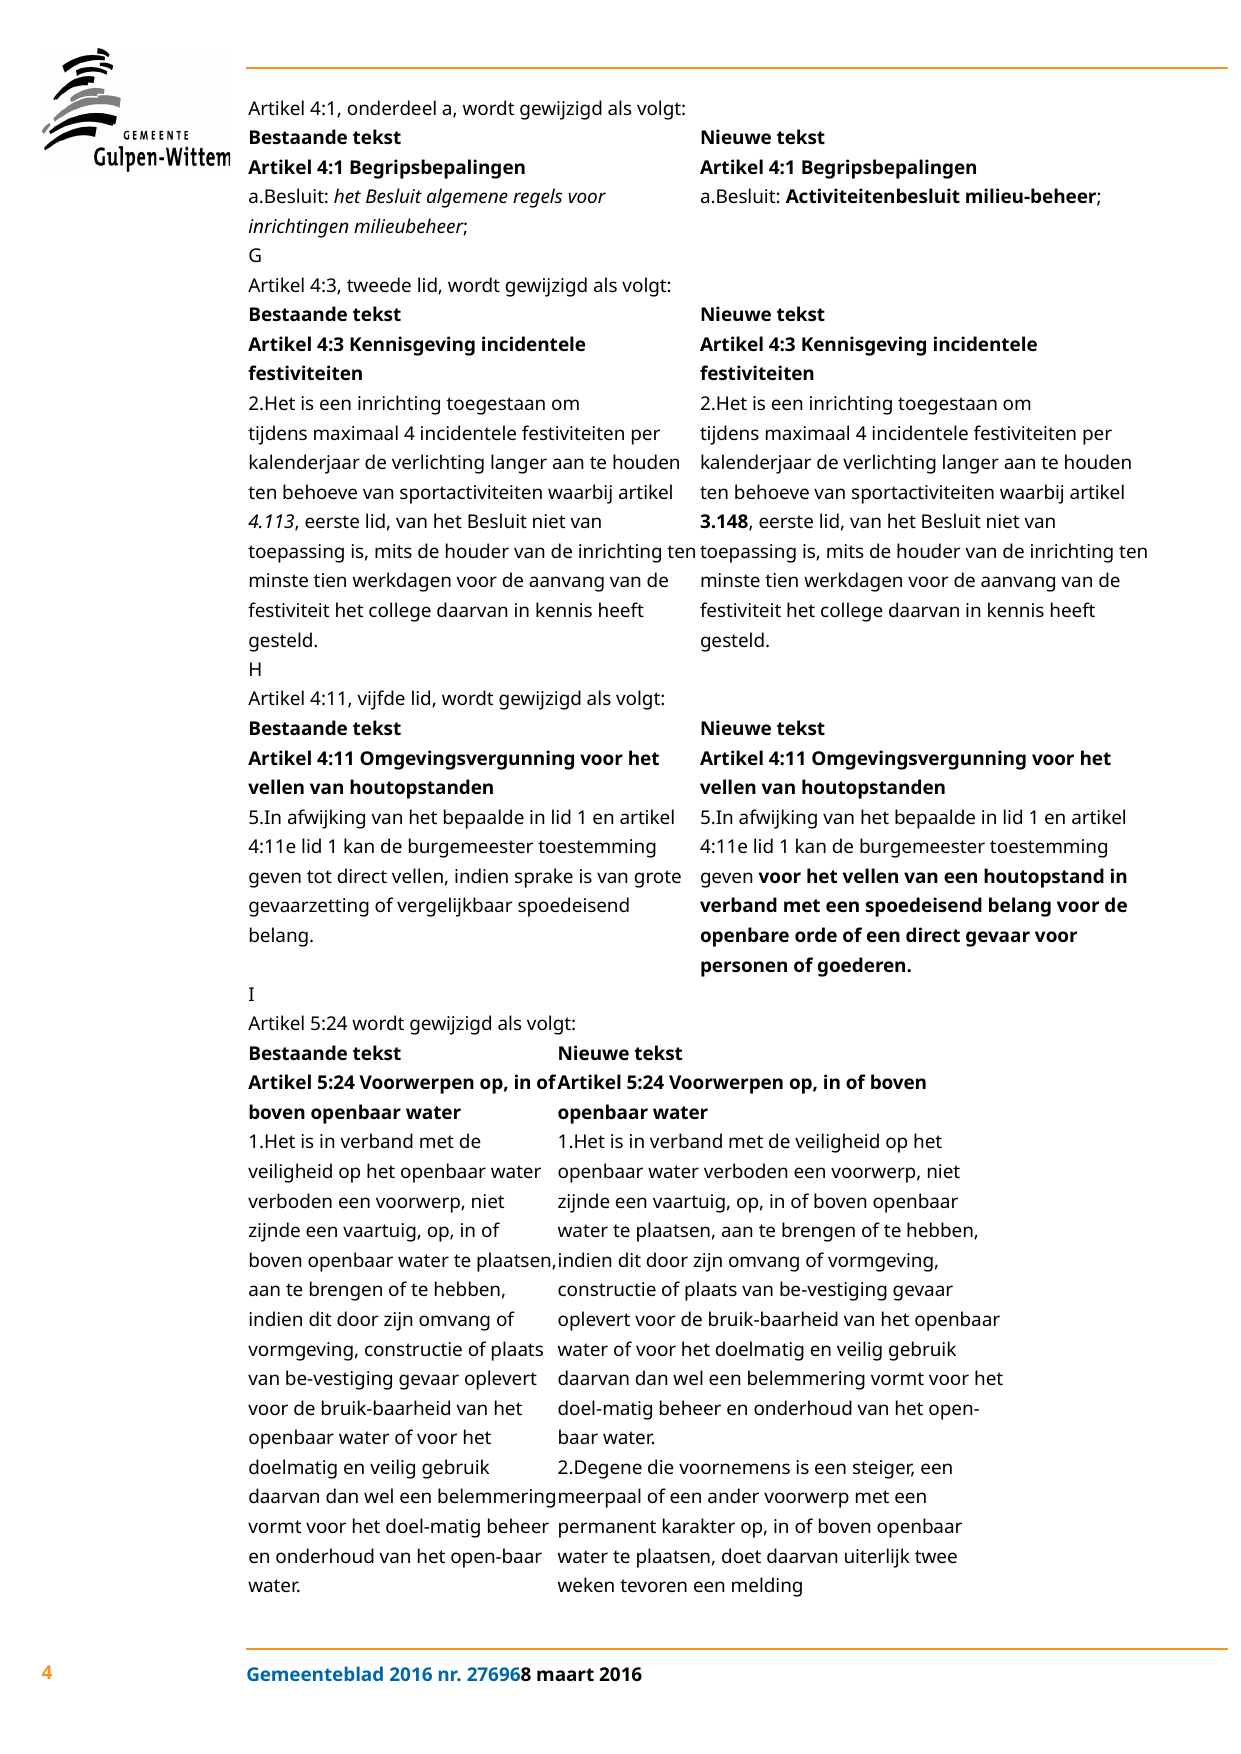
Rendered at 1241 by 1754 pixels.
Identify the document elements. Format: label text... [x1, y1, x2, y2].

text Artikel 5:24 wordt gewijzigd als volgt: [248, 1010, 1152, 1036]
text G [248, 242, 1152, 268]
table_header Nieuwe tekst Artikel 4:3 Kennisgeving incidentele festiviteiten 2.Het is een inrichting toegestaan om tijdens maximaal 4 incidentele festiviteiten per kalenderjaar de verlichting langer aan te houden ten behoeve van sportactiviteiten waarbij artikel 3.148, eerste lid, van het Besluit niet van toepassing is, mits de houder van de inrichting ten minste tien werkdagen voor de aanvang van de festiviteit het college daarvan in kennis heeft gesteld. [700, 301, 1152, 653]
table_header Bestaande tekst Artikel 4:3 Kennisgeving incidentele festiviteiten 2.Het is een inrichting toegestaan om tijdens maximaal 4 incidentele festiviteiten per kalenderjaar de verlichting langer aan te houden ten behoeve van sportactiviteiten waarbij artikel 4.113, eerste lid, van het Besluit niet van toepassing is, mits de houder van de inrichting ten minste tien werkdagen voor de aanvang van de festiviteit het college daarvan in kennis heeft gesteld. [248, 301, 700, 653]
table_header Bestaande tekst Artikel 5:24 Voorwerpen op, in of boven openbaar water 1.Het is in verband met de veiligheid op het openbaar water verboden een voorwerp, niet zijnde een vaartuig, op, in of boven openbaar water te plaatsen, aan te brengen of te hebben, indien dit door zijn omvang of vormgeving, constructie of plaats van be-vestiging gevaar oplevert voor de bruik-baarheid van het openbaar water of voor het doelmatig en veilig gebruik daarvan dan wel een belemmering vormt voor het doel-matig beheer en onderhoud van het open-baar water. [248, 1040, 557, 1598]
table_header Nieuwe tekst Artikel 4:1 Begripsbepalingen a.Besluit: Activiteitenbesluit milieu-beheer; [700, 125, 1152, 239]
text Artikel 4:3, tweede lid, wordt gewijzigd als volgt: [248, 272, 1152, 297]
table_header Nieuwe tekst Artikel 4:11 Omgevingsvergunning voor het vellen van houtopstanden 5.In afwijking van het bepaalde in lid 1 en artikel 4:11e lid 1 kan de burgemeester toestemming geven voor het vellen van een houtopstand in verband met een spoedeisend belang voor de openbare orde of een direct gevaar voor personen of goederen. [700, 715, 1152, 977]
table_header Bestaande tekst Artikel 4:11 Omgevingsvergunning voor het vellen van houtopstanden 5.In afwijking van het bepaalde in lid 1 en artikel 4:11e lid 1 kan de burgemeester toestemming geven tot direct vellen, indien sprake is van grote gevaarzetting of vergelijkbaar spoedeisend belang. [248, 715, 700, 977]
table_header Nieuwe tekst Artikel 5:24 Voorwerpen op, in of boven openbaar water 1.Het is in verband met de veiligheid op het openbaar water verboden een voorwerp, niet zijnde een vaartuig, op, in of boven openbaar water te plaatsen, aan te brengen of te hebben, indien dit door zijn omvang of vormgeving, constructie of plaats van be-vestiging gevaar oplevert voor de bruik-baarheid van het openbaar water of voor het doelmatig en veilig gebruik daarvan dan wel een belemmering vormt voor het doel-matig beheer en onderhoud van het open-baar water. 2.Degene die voornemens is een steiger, een meerpaal of een ander voorwerp met een permanent karakter op, in of boven openbaar water te plaatsen, doet daarvan uiterlijk twee weken tevoren een melding [558, 1040, 1009, 1598]
text H [248, 656, 1152, 682]
table_header Bestaande tekst Artikel 4:1 Begripsbepalingen a.Besluit: het Besluit algemene regels voor inrichtingen milieubeheer; [248, 125, 700, 239]
picture [41, 47, 231, 172]
text Artikel 4:1, onderdeel a, wordt gewijzigd als volgt: [248, 95, 1152, 121]
text Artikel 4:11, vijfde lid, wordt gewijzigd als volgt: [248, 685, 1152, 711]
text I [248, 981, 1152, 1006]
